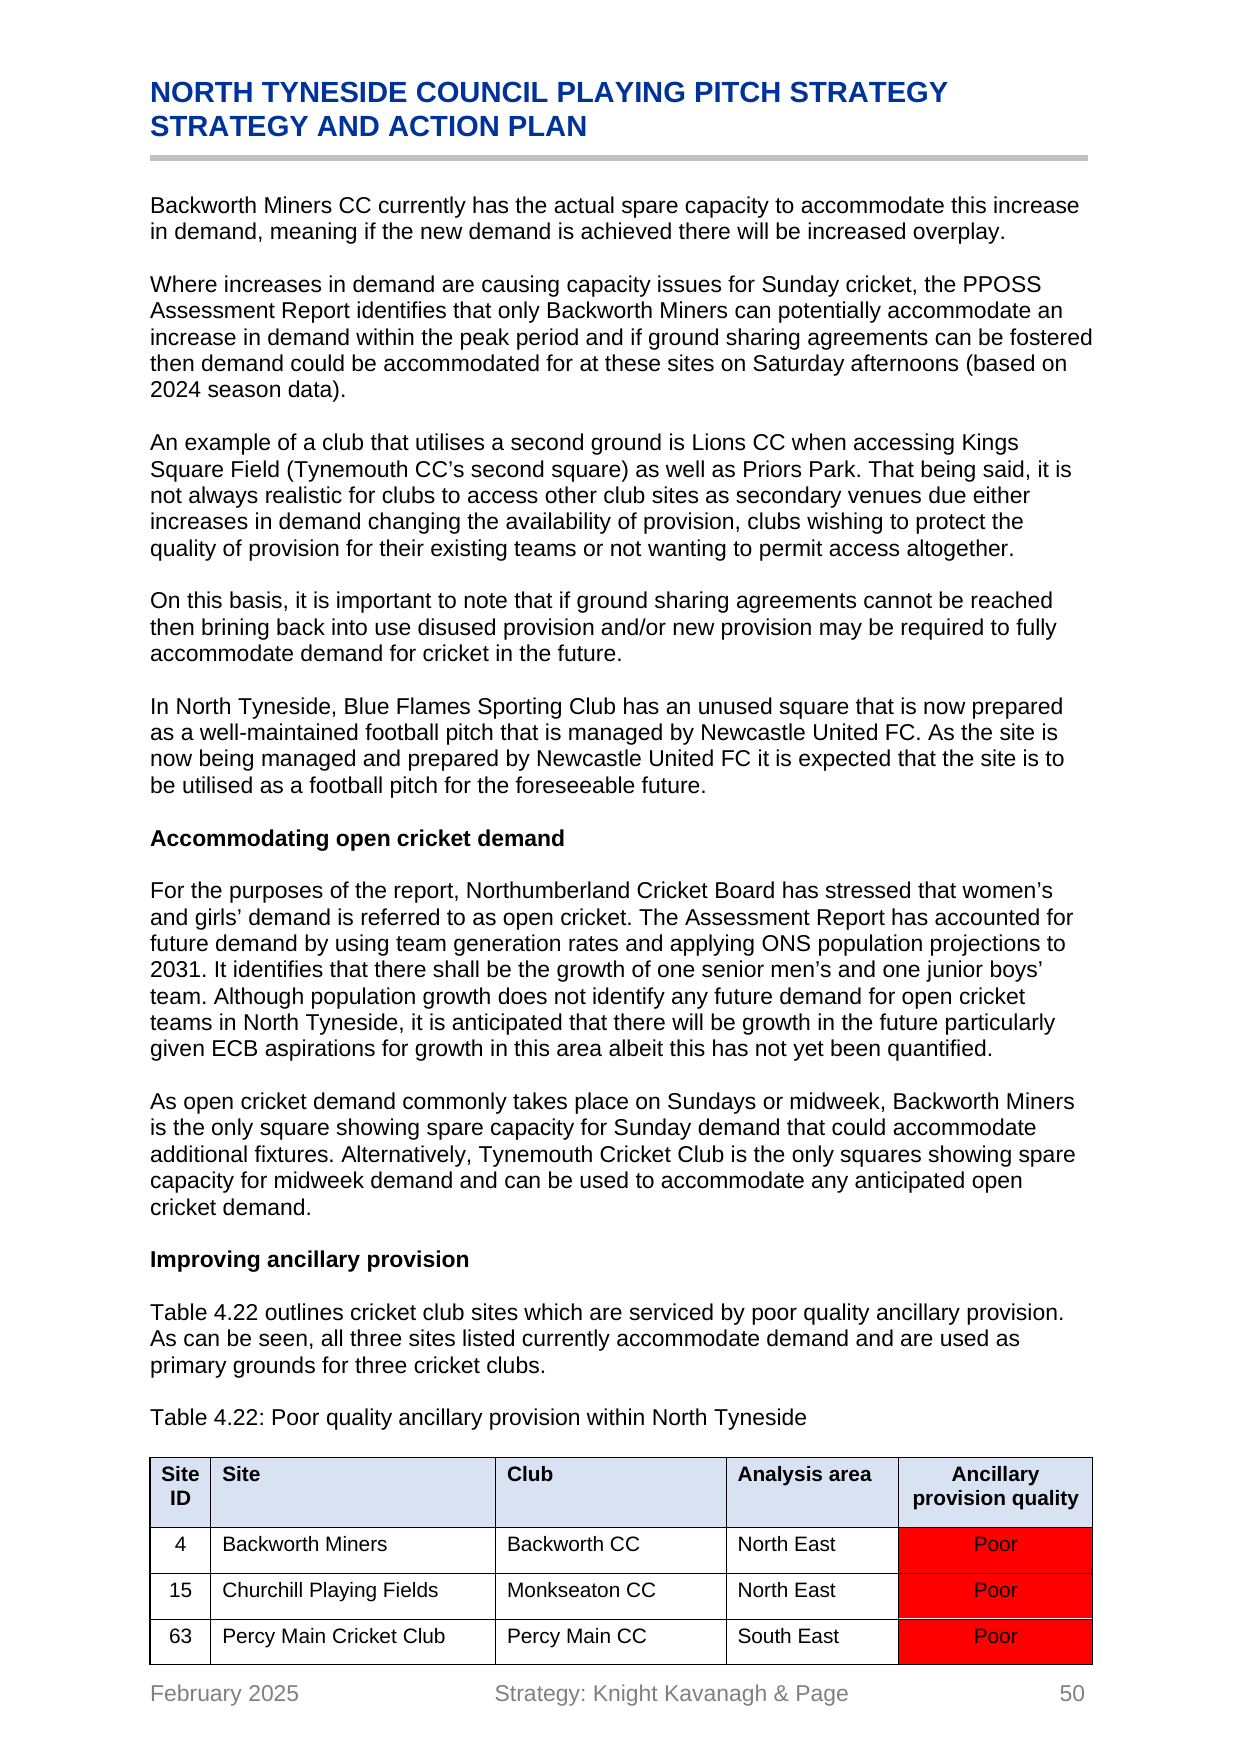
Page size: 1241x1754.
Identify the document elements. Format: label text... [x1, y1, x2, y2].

table_header Club [496, 1458, 726, 1527]
table_cell Poor [899, 1574, 1092, 1618]
table_header Site ID [151, 1458, 210, 1527]
text Accommodating open cricket demand [150, 824, 1093, 851]
text Table 4.22 outlines cricket club sites which are serviced by poor quality ancillary provision. As can be seen, all three sites listed currently accommodate demand and are used as primary grounds for three cricket clubs. [150, 1299, 1093, 1378]
table_cell Percy Main Cricket Club [211, 1620, 495, 1664]
text For the purposes of the report, Northumberland Cricket Board has stressed that women’s and girls’ demand is referred to as open cricket. The Assessment Report has accounted for future demand by using team generation rates and applying ONS population projections to 2031. It identifies that there shall be the growth of one senior men’s and one junior boys’ team. Although population growth does not identify any future demand for open cricket teams in North Tyneside, it is anticipated that there will be growth in the future particularly given ECB aspirations for growth in this area albeit this has not yet been quantified. [150, 877, 1093, 1062]
table_cell Churchill Playing Fields [211, 1574, 495, 1618]
text Improving ancillary provision [150, 1246, 1093, 1272]
text An example of a club that utilises a second ground is Lions CC when accessing Kings Square Field (Tynemouth CC’s second square) as well as Priors Park. That being said, it is not always realistic for clubs to access other club sites as secondary venues due either increases in demand changing the availability of provision, clubs wishing to protect the quality of provision for their existing teams or not wanting to permit access altogether. [150, 429, 1093, 561]
text Table 4.22: Poor quality ancillary provision within North Tyneside [150, 1404, 1093, 1431]
text Backworth Miners CC currently has the actual spare capacity to accommodate this increase in demand, meaning if the new demand is achieved there will be increased overplay. [150, 192, 1093, 245]
table_cell Poor [899, 1528, 1092, 1573]
table_header Analysis area [727, 1458, 898, 1527]
table_cell Backworth CC [496, 1528, 726, 1573]
table_cell 4 [151, 1528, 210, 1573]
table_cell Poor [899, 1620, 1092, 1664]
table_cell North East [727, 1528, 898, 1573]
table_cell 15 [151, 1574, 210, 1618]
table_cell North East [727, 1574, 898, 1618]
table_header Site [211, 1458, 495, 1527]
table_cell Percy Main CC [496, 1620, 726, 1664]
table_cell South East [727, 1620, 898, 1664]
text Where increases in demand are causing capacity issues for Sunday cricket, the PPOSS Assessment Report identifies that only Backworth Miners can potentially accommodate an increase in demand within the peak period and if ground sharing agreements can be fostered then demand could be accommodated for at these sites on Saturday afternoons (based on 2024 season data). [150, 271, 1093, 403]
text On this basis, it is important to note that if ground sharing agreements cannot be reached then brining back into use disused provision and/or new provision may be required to fully accommodate demand for cricket in the future. [150, 587, 1093, 666]
table_cell Backworth Miners [211, 1528, 495, 1573]
table_cell 63 [151, 1620, 210, 1664]
table_header Ancillary provision quality [899, 1458, 1092, 1527]
text As open cricket demand commonly takes place on Sundays or midweek, Backworth Miners is the only square showing spare capacity for Sunday demand that could accommodate additional fixtures. Alternatively, Tynemouth Cricket Club is the only squares showing spare capacity for midweek demand and can be used to accommodate any anticipated open cricket demand. [150, 1088, 1093, 1220]
text In North Tyneside, Blue Flames Sporting Club has an unused square that is now prepared as a well-maintained football pitch that is managed by Newcastle United FC. As the site is now being managed and prepared by Newcastle United FC it is expected that the site is to be utilised as a football pitch for the foreseeable future. [150, 693, 1093, 798]
table_cell Monkseaton CC [496, 1574, 726, 1618]
